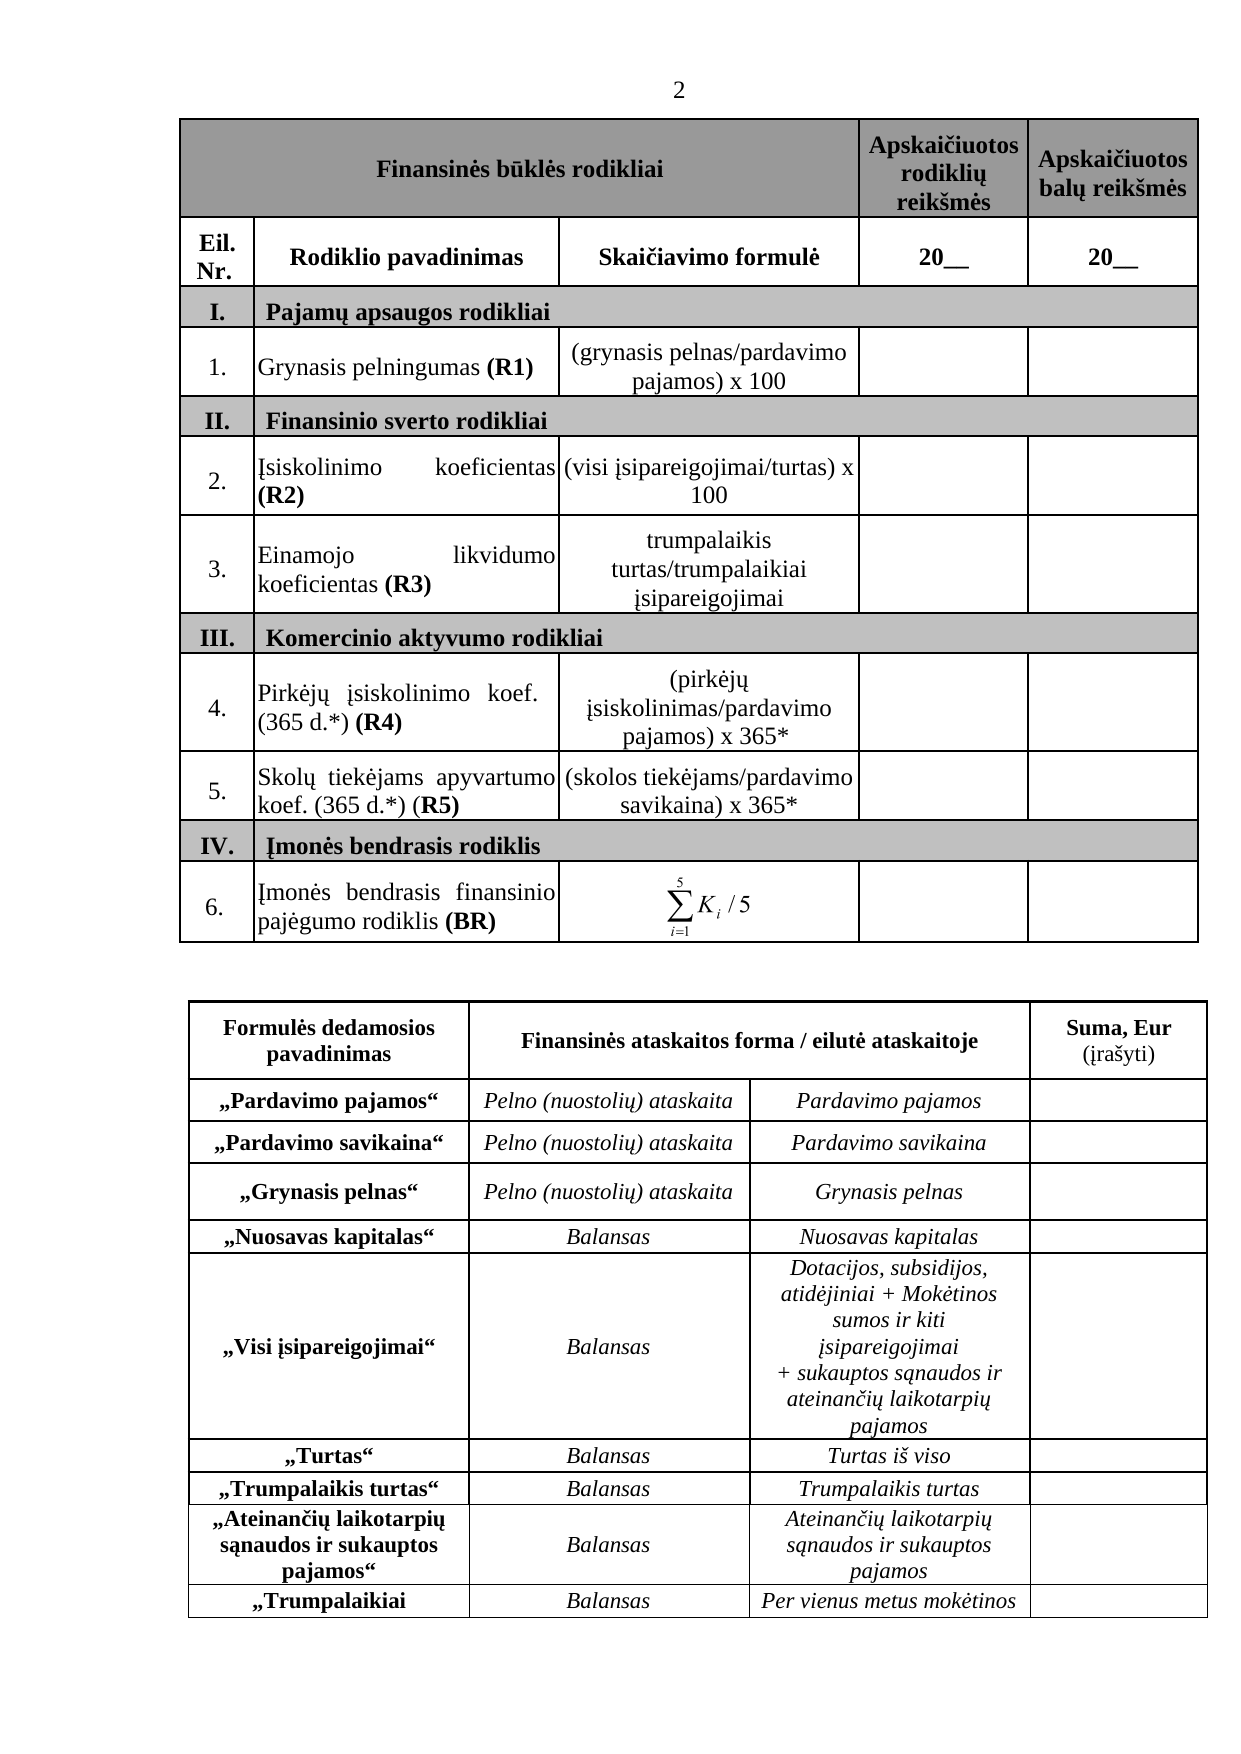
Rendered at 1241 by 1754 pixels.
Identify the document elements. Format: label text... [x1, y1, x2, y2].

table_cell Rodiklio pavadinimas [255, 218, 558, 285]
table_cell Pajamų apsaugos rodikliai [255, 287, 1197, 326]
table_cell I. [181, 287, 253, 326]
table_header Apskaičiuotos balų reikšmės [1029, 120, 1197, 216]
table_cell [1029, 328, 1197, 395]
table_cell (skolos tiekėjams/pardavimo savikaina) x 365* [560, 752, 858, 819]
table_cell (pirkėjų įsiskolinimas/pardavimo pajamos) x 365* [560, 654, 858, 750]
table_cell „Grynasis pelnas“ [190, 1164, 468, 1219]
table_cell Pelno (nuostolių) ataskaita [470, 1122, 749, 1162]
table_cell [1031, 1122, 1206, 1162]
table_cell 20__ [860, 218, 1027, 285]
table_cell Pirkėjų įsiskolinimo koef. (365 d.*) (R4) [255, 654, 558, 750]
table_header Formulės dedamosios pavadinimas [190, 1003, 468, 1078]
table_header Suma, Eur (įrašyti) [1031, 1003, 1206, 1078]
table_cell [860, 516, 1027, 612]
table_cell [860, 654, 1027, 750]
table_cell „Pardavimo savikaina“ [190, 1122, 468, 1162]
table_cell [1031, 1505, 1207, 1584]
table_cell 5. [181, 752, 253, 819]
table_cell „Pardavimo pajamos“ [190, 1080, 468, 1120]
table_cell Balansas [470, 1221, 749, 1252]
table_cell „Nuosavas kapitalas“ [190, 1221, 468, 1252]
table_cell Trumpalaikis turtas [751, 1473, 1029, 1504]
table_cell Balansas [470, 1473, 749, 1504]
table_cell Balansas [470, 1505, 749, 1584]
table_header Apskaičiuotos rodiklių reikšmės [860, 120, 1027, 216]
table_cell 20__ [1029, 218, 1197, 285]
table_cell [1031, 1473, 1206, 1504]
table_cell [1029, 752, 1197, 819]
table_cell Pelno (nuostolių) ataskaita [470, 1164, 749, 1219]
table_cell [1031, 1221, 1206, 1252]
table_cell [1031, 1164, 1206, 1219]
table_cell II. [181, 397, 253, 435]
table_cell Ateinančių laikotarpių sąnaudos ir sukauptos pajamos [750, 1505, 1030, 1584]
table_cell Balansas [470, 1254, 749, 1438]
table_cell „Turtas“ [190, 1440, 468, 1471]
table_cell „Ateinančių laikotarpių sąnaudos ir sukauptos pajamos“ [189, 1505, 469, 1584]
table_cell Įsiskolinimo koeficientas (R2) [255, 437, 558, 514]
table_cell [1031, 1585, 1207, 1617]
table_cell Komercinio aktyvumo rodikliai [255, 614, 1197, 652]
table_cell „Visi įsipareigojimai“ [190, 1254, 468, 1438]
table_cell [1029, 862, 1197, 941]
table_cell Turtas iš viso [751, 1440, 1029, 1471]
table_cell (visi įsipareigojimai/turtas) x 100 [560, 437, 858, 514]
table_cell Pelno (nuostolių) ataskaita [470, 1080, 749, 1120]
table_cell Pardavimo pajamos [751, 1080, 1029, 1120]
table_cell [560, 862, 858, 941]
table_cell Nuosavas kapitalas [751, 1221, 1029, 1252]
table_cell Skolų tiekėjams apyvartumo koef. (365 d.*) (R5) [255, 752, 558, 819]
table_cell III. [181, 614, 253, 652]
table_cell [1029, 654, 1197, 750]
table_cell [1031, 1440, 1206, 1471]
table_cell Dotacijos, subsidijos, atidėjiniai + Mokėtinos sumos ir kiti įsipareigojimai + sukauptos sąnaudos ir ateinančių laikotarpių pajamos [751, 1254, 1029, 1438]
table_cell [1029, 516, 1197, 612]
table_cell 6. [181, 862, 253, 941]
table_cell „Trumpalaikis turtas“ [190, 1473, 468, 1504]
table_cell Pardavimo savikaina [751, 1122, 1029, 1162]
table_cell [860, 328, 1027, 395]
table_cell [1031, 1080, 1206, 1120]
table_cell trumpalaikis turtas/trumpalaikiai įsipareigojimai [560, 516, 858, 612]
table_header Finansinės būklės rodikliai [181, 120, 858, 216]
table_cell Įmonės bendrasis finansinio pajėgumo rodiklis (BR) [255, 862, 558, 941]
table_cell Skaičiavimo formulė [560, 218, 858, 285]
table_cell 1. [181, 328, 253, 395]
table_cell [860, 862, 1027, 941]
table_cell „Trumpalaikiai [189, 1585, 469, 1617]
table_cell Finansinio sverto rodikliai [255, 397, 1197, 435]
table_cell (grynasis pelnas/pardavimo pajamos) x 100 [560, 328, 858, 395]
table_cell [860, 752, 1027, 819]
table_cell IV. [181, 821, 253, 860]
table_cell [1031, 1254, 1206, 1438]
table_cell 3. [181, 516, 253, 612]
table_cell Grynasis pelningumas (R1) [255, 328, 558, 395]
table_cell Per vienus metus mokėtinos [750, 1585, 1030, 1617]
table_cell Einamojo likvidumo koeficientas (R3) [255, 516, 558, 612]
table_cell Balansas [470, 1585, 749, 1617]
table_cell 2. [181, 437, 253, 514]
table_cell [860, 437, 1027, 514]
table_cell Eil. Nr. [181, 218, 253, 285]
table_cell [1029, 437, 1197, 514]
table_cell Balansas [470, 1440, 749, 1471]
table_cell Grynasis pelnas [751, 1164, 1029, 1219]
table_cell Įmonės bendrasis rodiklis [255, 821, 1197, 860]
table_cell 4. [181, 654, 253, 750]
table_header Finansinės ataskaitos forma / eilutė ataskaitoje [470, 1003, 1029, 1078]
